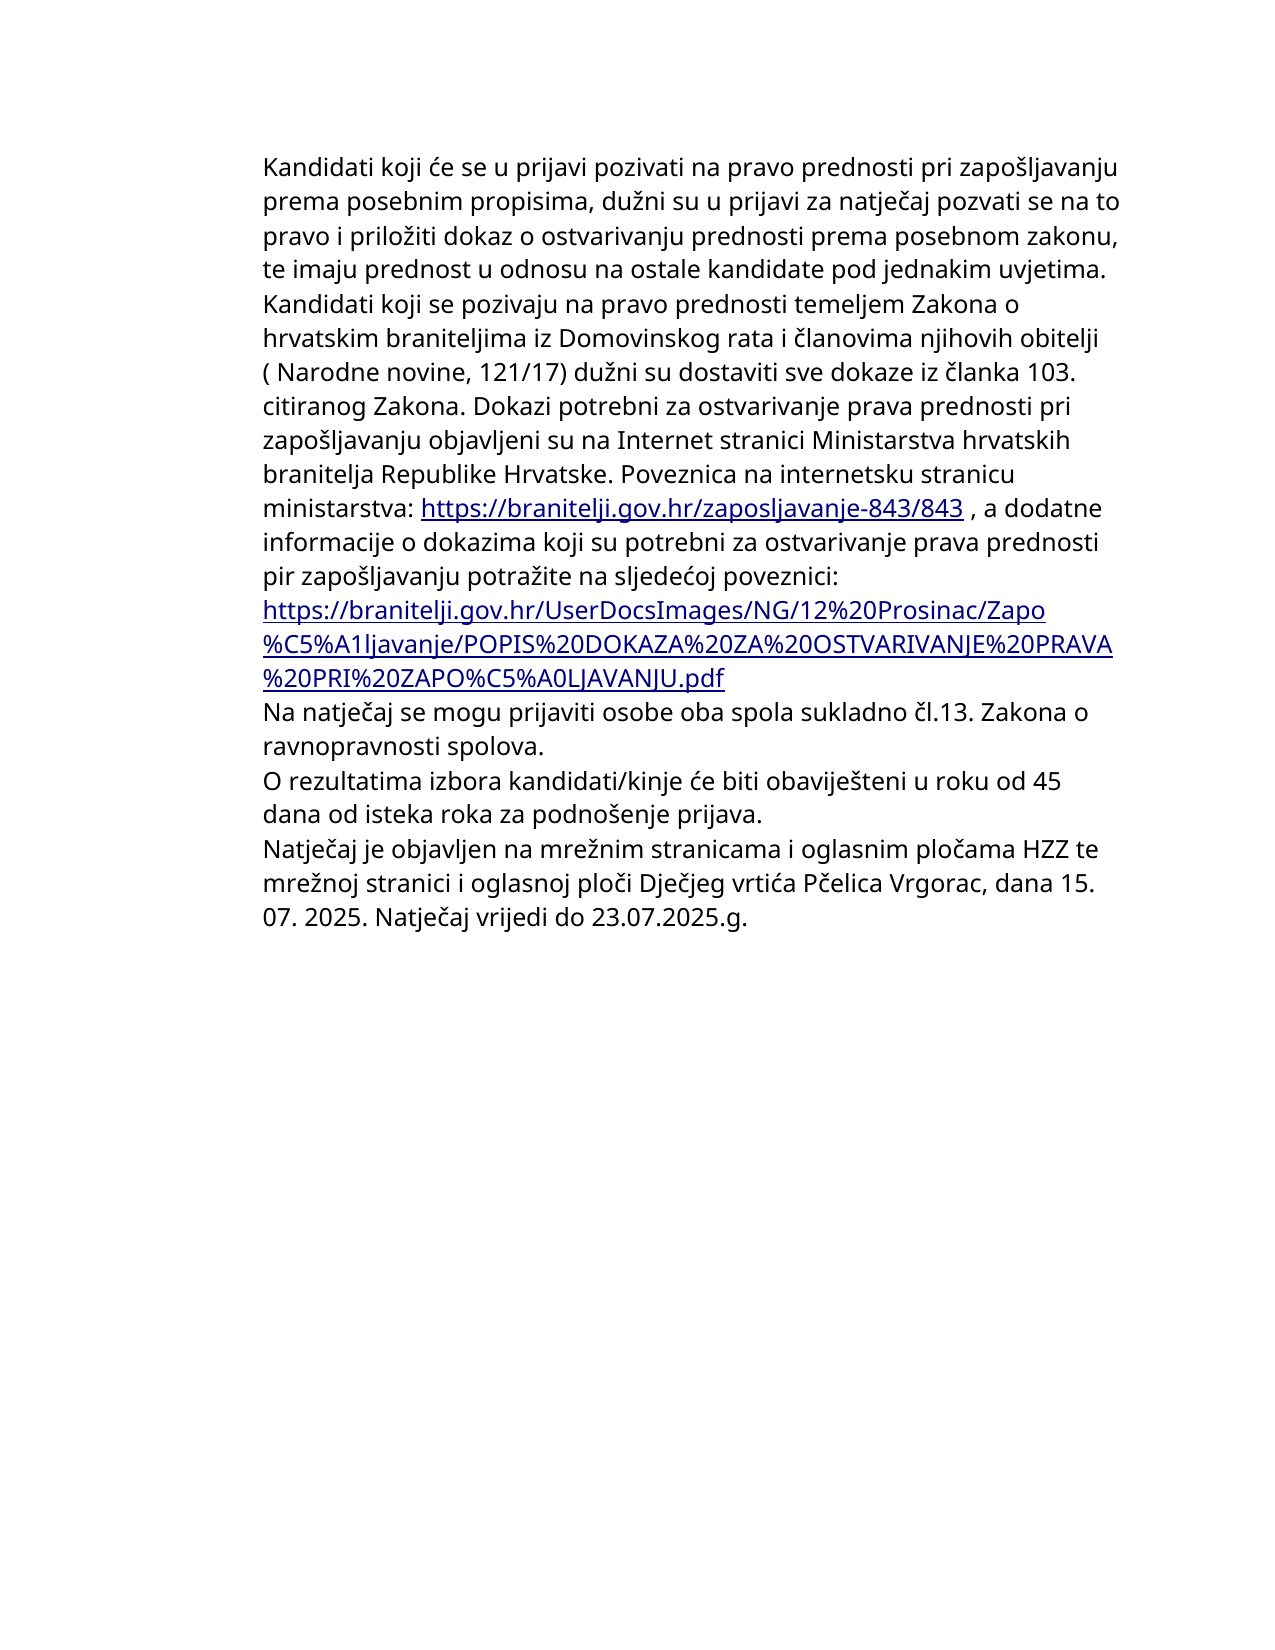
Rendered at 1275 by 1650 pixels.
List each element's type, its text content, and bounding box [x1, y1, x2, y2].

text Natječaj je objavljen na mrežnim stranicama i oglasnim pločama HZZ te mrežnoj stranici i oglasnoj ploči Dječjeg vrtića Pčelica Vrgorac, dana 15. 07. 2025. Natječaj vrijedi do 23.07.2025.g. [262, 831, 1125, 933]
text Kandidati koji će se u prijavi pozivati na pravo prednosti pri zapošljavanju prema posebnim propisima, dužni su u prijavi za natječaj pozvati se na to pravo i priložiti dokaz o ostvarivanju prednosti prema posebnom zakonu, te imaju prednost u odnosu na ostale kandidate pod jednakim uvjetima. [262, 150, 1125, 286]
text Kandidati koji se pozivaju na pravo prednosti temeljem Zakona o hrvatskim braniteljima iz Domovinskog rata i članovima njihovih obitelji ( Narodne novine, 121/17) dužni su dostaviti sve dokaze iz članka 103. citiranog Zakona. Dokazi potrebni za ostvarivanje prava prednosti pri zapošljavanju objavljeni su na Internet stranici Ministarstva hrvatskih branitelja Republike Hrvatske. Poveznica na internetsku stranicu ministarstva: https://branitelji.gov.hr/zaposljavanje-843/843 , a dodatne informacije o dokazima koji su potrebni za ostvarivanje prava prednosti pir zapošljavanju potražite na sljedećoj poveznici: [262, 286, 1125, 593]
text O rezultatima izbora kandidati/kinje će biti obaviješteni u roku od 45 dana od isteka roka za podnošenje prijava. [262, 763, 1125, 831]
text https://branitelji.gov.hr/UserDocsImages/NG/12%20Prosinac/Zapo%C5%A1ljavanje/POPIS%20DOKAZA%20ZA%20OSTVARIVANJE%20PRAVA%20PRI%20ZAPO%C5%A0LJAVANJU.pdf [262, 593, 1125, 695]
text Na natječaj se mogu prijaviti osobe oba spola sukladno čl.13. Zakona o ravnopravnosti spolova. [262, 695, 1125, 763]
